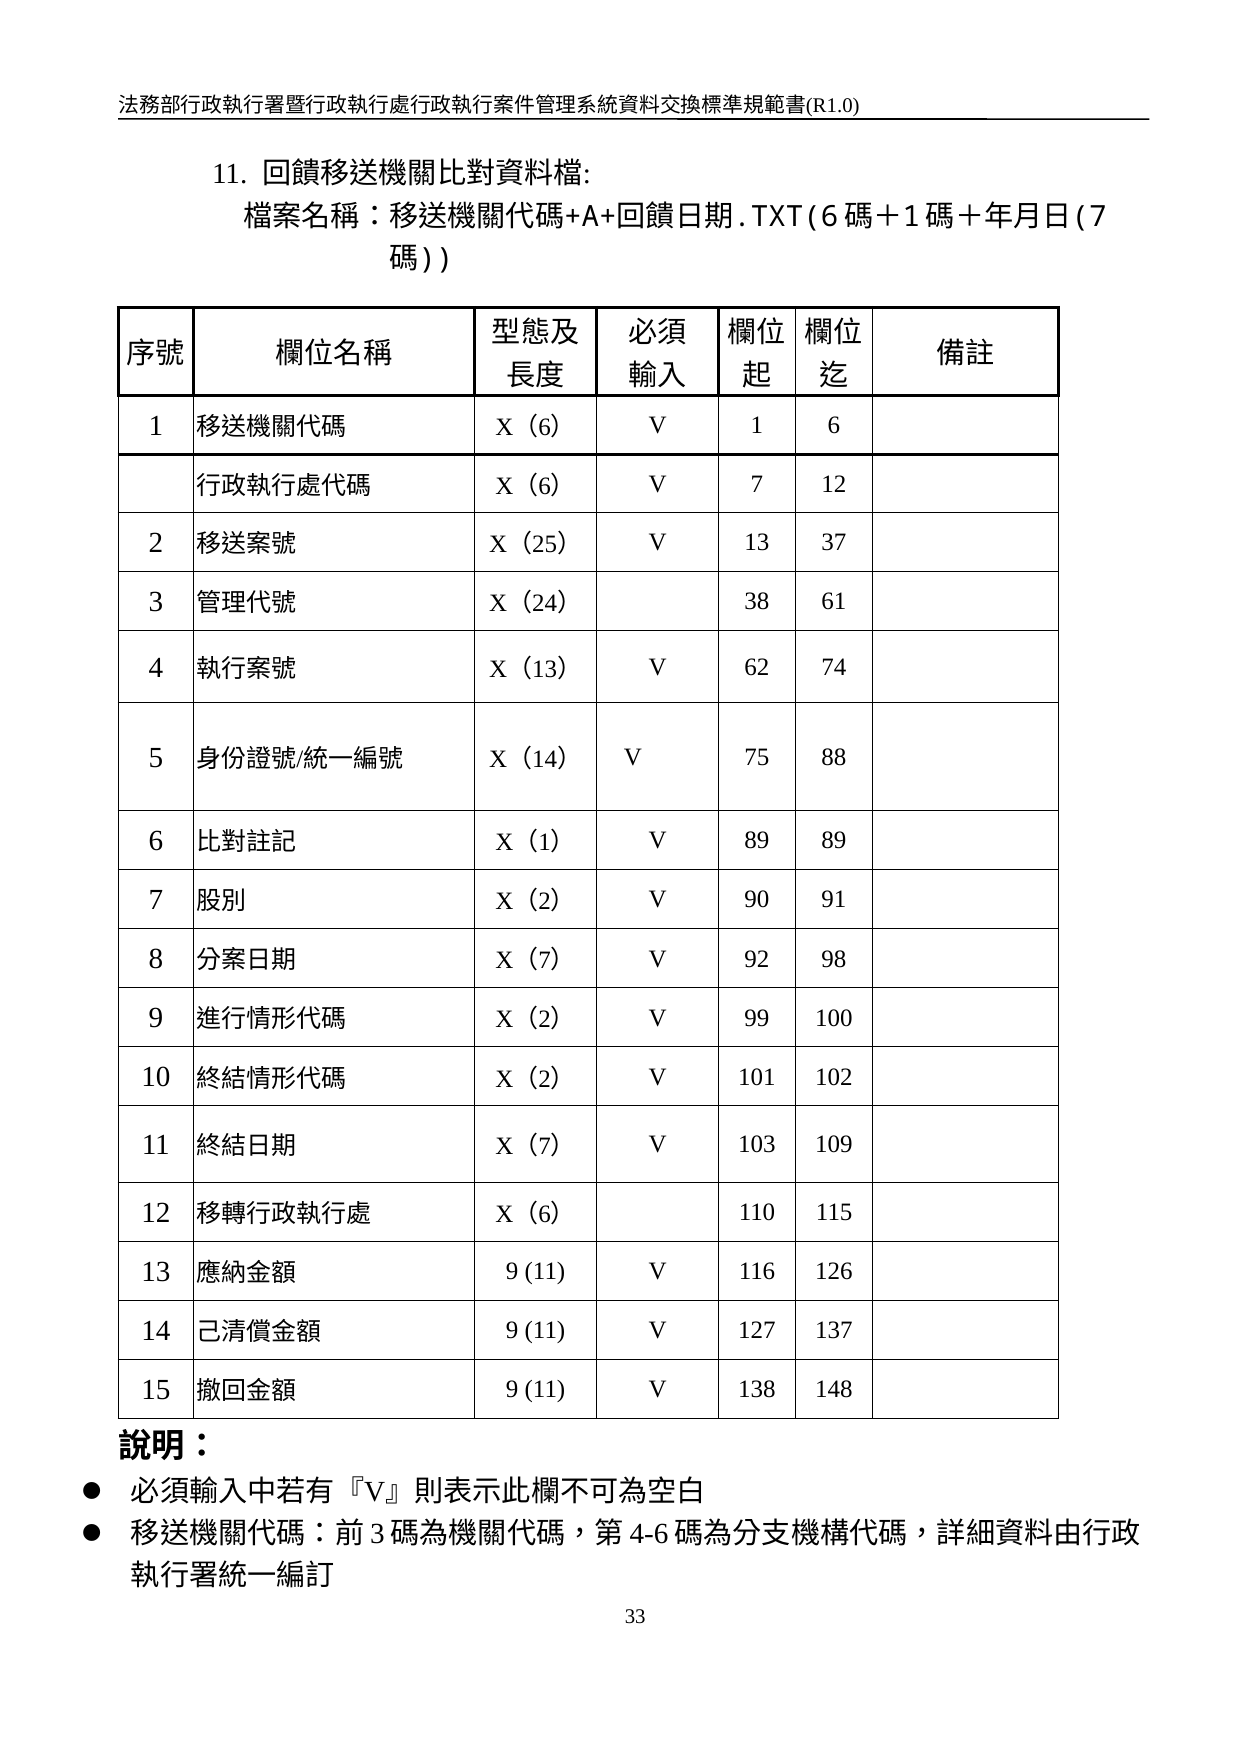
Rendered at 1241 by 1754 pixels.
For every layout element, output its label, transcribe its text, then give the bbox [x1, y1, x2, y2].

table_cell X（13） [475, 631, 596, 702]
table_cell 管理代號 [194, 572, 474, 630]
table_cell V [597, 988, 718, 1046]
table_cell [597, 572, 718, 630]
table_cell 行政執行處代碼 [194, 456, 474, 512]
table_header 序號 [120, 309, 192, 393]
table_header 欄位 起 [720, 309, 795, 393]
table_cell 116 [719, 1242, 795, 1300]
table_header 欄位 迄 [796, 309, 872, 393]
table_cell V [597, 513, 718, 571]
table_cell 7 [119, 870, 193, 928]
table_cell V [597, 1301, 718, 1359]
table_cell 110 [719, 1183, 795, 1241]
table_cell 5 [119, 703, 193, 810]
table_cell 終結日期 [194, 1106, 474, 1182]
table_cell [873, 1183, 1058, 1241]
table_cell 移送機關代碼 [194, 397, 474, 453]
table_header 型態及 長度 [476, 309, 595, 393]
table_cell 比對註記 [194, 811, 474, 869]
table_cell 12 [796, 456, 872, 512]
table_cell V [597, 811, 718, 869]
table_cell 92 [719, 929, 795, 987]
table_cell 4 [119, 631, 193, 702]
table_cell 7 [719, 456, 795, 512]
list 移送機關代碼：前3碼為機關代碼，第4-6碼為分支機構代碼，詳細資料由行政執行署統一編訂 [156, 1509, 1152, 1594]
table_cell 38 [719, 572, 795, 630]
table_cell 9 (11) [475, 1301, 596, 1359]
table_header 欄位名稱 [195, 309, 473, 393]
table_cell 己清償金額 [194, 1301, 474, 1359]
table_cell X（7） [475, 929, 596, 987]
table_cell X（7） [475, 1106, 596, 1182]
table_cell 75 [719, 703, 795, 810]
table_cell 74 [796, 631, 872, 702]
table_cell 10 [119, 1047, 193, 1105]
table_cell [873, 1360, 1058, 1418]
table_cell 3 [119, 572, 193, 630]
table_cell V [597, 1360, 718, 1418]
table_cell 6 [119, 811, 193, 869]
table_cell 90 [719, 870, 795, 928]
table_cell X（2） [475, 1047, 596, 1105]
table_cell 102 [796, 1047, 872, 1105]
table_cell [873, 456, 1058, 512]
table_cell 9 (11) [475, 1242, 596, 1300]
table_cell 99 [719, 988, 795, 1046]
table_cell 進行情形代碼 [194, 988, 474, 1046]
table_cell [873, 988, 1058, 1046]
table_cell 91 [796, 870, 872, 928]
table_cell [873, 703, 1058, 810]
table_cell 100 [796, 988, 872, 1046]
table_cell V [597, 397, 718, 453]
table_cell 9 [119, 988, 193, 1046]
list 必須輸入中若有『V』則表示此欄不可為空白 [156, 1467, 1152, 1509]
table_cell X（14） [475, 703, 596, 810]
table_cell V [597, 1106, 718, 1182]
table_cell [873, 631, 1058, 702]
table_cell 11 [119, 1106, 193, 1182]
table_cell [597, 1183, 718, 1241]
table_cell 15 [119, 1360, 193, 1418]
table_cell [873, 1301, 1058, 1359]
table_cell 14 [119, 1301, 193, 1359]
list 回饋移送機關比對資料檔: [212, 150, 1152, 192]
table_cell [873, 870, 1058, 928]
table_cell 撤回金額 [194, 1360, 474, 1418]
table_cell X（6） [475, 456, 596, 512]
table_cell 101 [719, 1047, 795, 1105]
table_cell 分案日期 [194, 929, 474, 987]
table_cell [873, 1242, 1058, 1300]
table_header 備註 [873, 309, 1057, 393]
table_cell 應納金額 [194, 1242, 474, 1300]
table_cell V [597, 456, 718, 512]
table_cell X（6） [475, 1183, 596, 1241]
table_cell 126 [796, 1242, 872, 1300]
table_cell 身份證號/統一編號 [194, 703, 474, 810]
table_cell 137 [796, 1301, 872, 1359]
table_cell 13 [119, 1242, 193, 1300]
table_cell 127 [719, 1301, 795, 1359]
table_cell [873, 929, 1058, 987]
table_cell 8 [119, 929, 193, 987]
table_cell 103 [719, 1106, 795, 1182]
table_cell [119, 456, 193, 512]
table_cell 13 [719, 513, 795, 571]
table_cell 移送案號 [194, 513, 474, 571]
table_cell 1 [719, 397, 795, 453]
table_cell V [597, 929, 718, 987]
table_cell V [597, 703, 718, 810]
table_cell [873, 572, 1058, 630]
table_cell 37 [796, 513, 872, 571]
table_cell 2 [119, 513, 193, 571]
table_cell 61 [796, 572, 872, 630]
table_cell 89 [796, 811, 872, 869]
table_cell 148 [796, 1360, 872, 1418]
table_cell 109 [796, 1106, 872, 1182]
table_cell 執行案號 [194, 631, 474, 702]
table_cell 89 [719, 811, 795, 869]
table_cell 115 [796, 1183, 872, 1241]
table_cell X（2） [475, 870, 596, 928]
table_cell 62 [719, 631, 795, 702]
table_cell V [597, 1242, 718, 1300]
table_cell [873, 1047, 1058, 1105]
text 說明： [118, 1419, 1152, 1467]
table_cell X（1） [475, 811, 596, 869]
text 檔案名稱：移送機關代碼+A+回饋日期.TXT(6碼＋1碼＋年月日(7碼)) [243, 192, 1152, 277]
table_cell [873, 513, 1058, 571]
table_cell X（2） [475, 988, 596, 1046]
table_cell 1 [119, 397, 193, 453]
table_cell 6 [796, 397, 872, 453]
table_cell X（24） [475, 572, 596, 630]
table_cell X（25） [475, 513, 596, 571]
table_cell [873, 1106, 1058, 1182]
table_cell 移轉行政執行處 [194, 1183, 474, 1241]
table_cell 98 [796, 929, 872, 987]
table_cell 終結情形代碼 [194, 1047, 474, 1105]
table_cell X（6） [475, 397, 596, 453]
table_cell 9 (11) [475, 1360, 596, 1418]
table_cell V [597, 1047, 718, 1105]
table_cell 股別 [194, 870, 474, 928]
table_cell V [597, 631, 718, 702]
table_cell 138 [719, 1360, 795, 1418]
table_header 必須 輸入 [598, 309, 717, 393]
table_cell 88 [796, 703, 872, 810]
table_cell V [597, 870, 718, 928]
table_cell 12 [119, 1183, 193, 1241]
table_cell [873, 397, 1058, 453]
table_cell [873, 811, 1058, 869]
